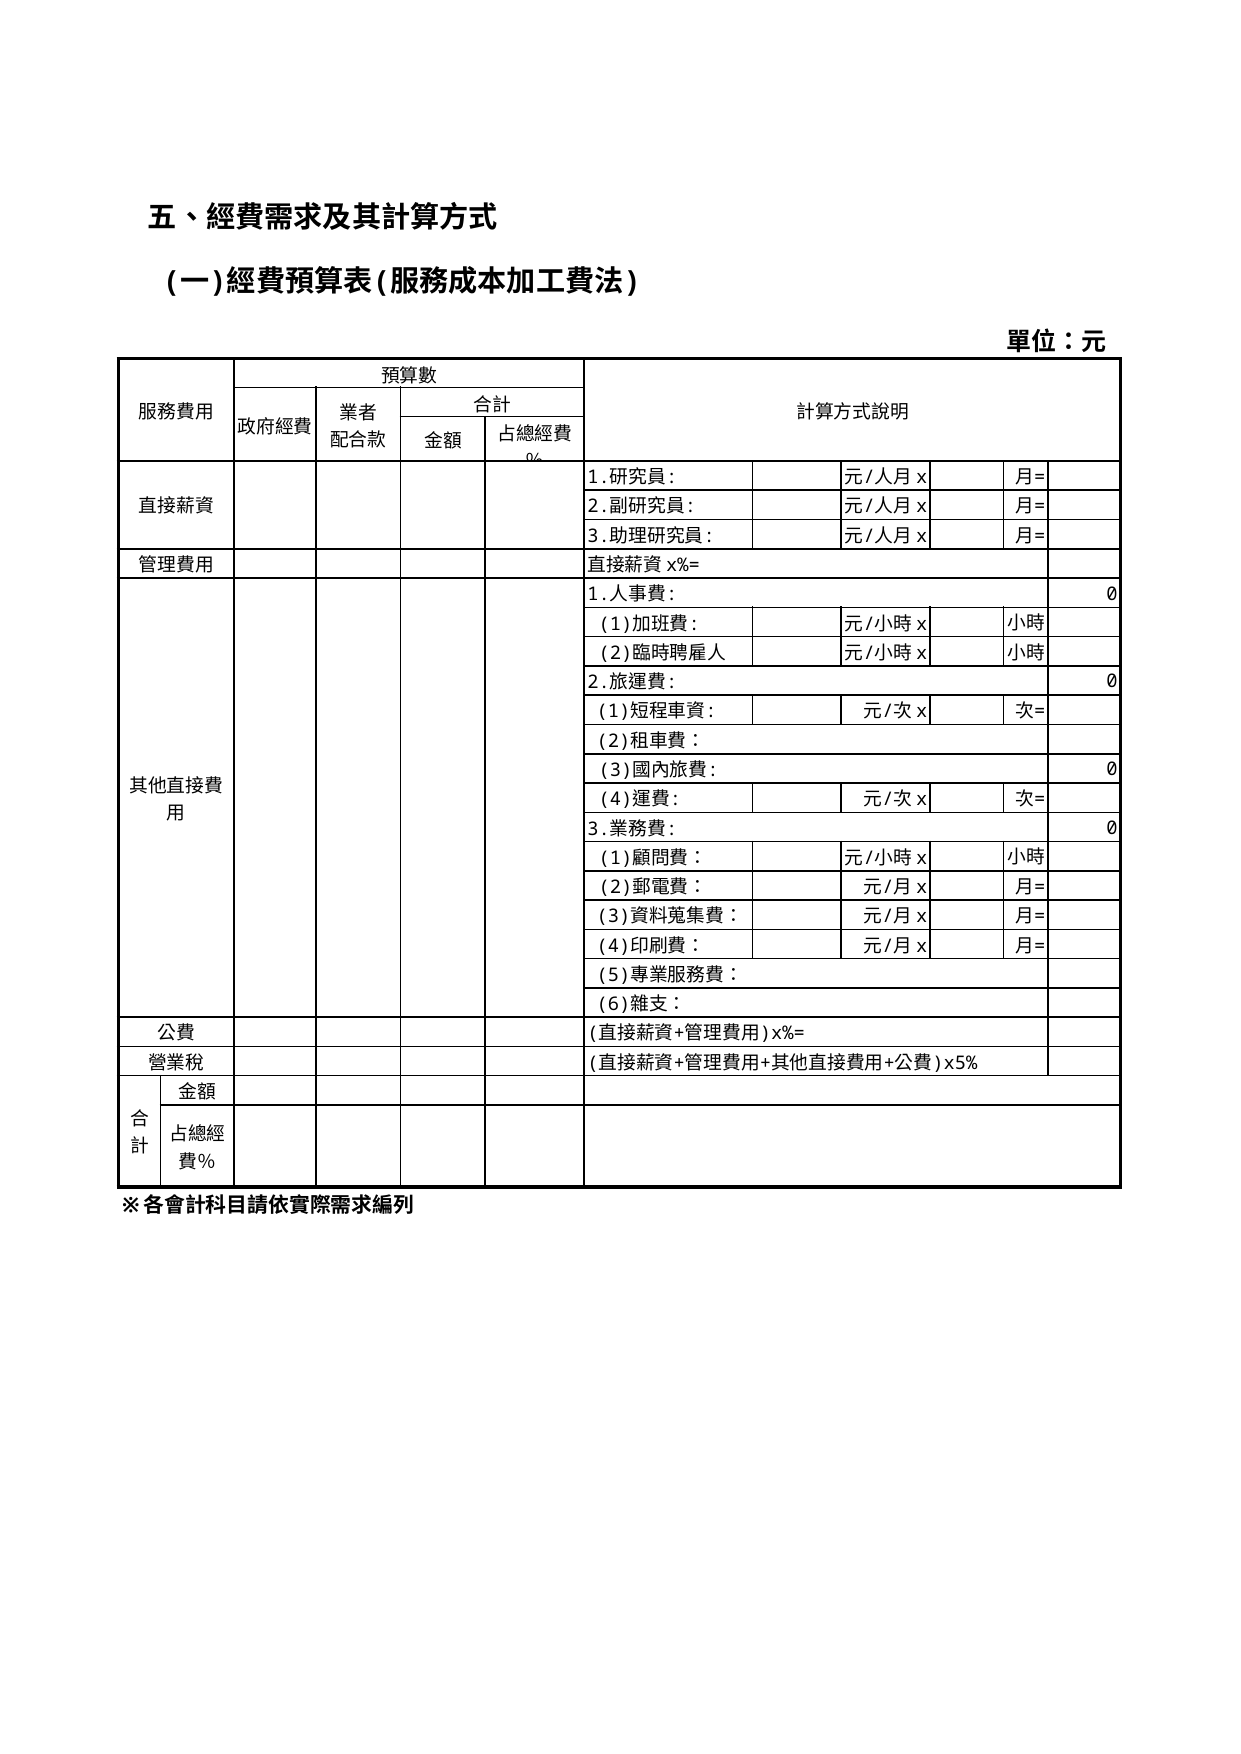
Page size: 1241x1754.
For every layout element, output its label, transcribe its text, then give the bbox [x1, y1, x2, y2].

table_cell [401, 1018, 484, 1046]
table_cell 0 [1049, 755, 1119, 782]
table_cell 政府經費 [235, 388, 315, 460]
table_cell 3.助理研究員: [585, 520, 752, 548]
table_cell [1049, 959, 1119, 987]
table_cell 元/小時x [842, 637, 929, 665]
table_cell [401, 462, 484, 548]
table_cell 2.旅運費: [585, 667, 1047, 694]
table_cell [317, 462, 400, 548]
table_cell [486, 550, 583, 577]
table_cell [753, 696, 840, 723]
table_cell 元/月x [842, 901, 929, 928]
table_cell 元/人月x [842, 462, 929, 489]
table_cell 管理費用 [120, 550, 233, 577]
table_cell 占總經費％ [486, 417, 583, 460]
table_cell 0 [1049, 813, 1119, 841]
table_cell 月= [1004, 872, 1047, 899]
table_cell (5)專業服務費： [585, 959, 1047, 987]
table_cell 金額 [161, 1076, 233, 1104]
table_cell 元/月x [842, 872, 929, 899]
table_cell (2)臨時聘雇人力: [585, 637, 752, 665]
table_cell 月= [1004, 462, 1047, 489]
table_cell 次= [1004, 784, 1047, 811]
table_cell [1049, 784, 1119, 811]
table_header 服務費用 [120, 360, 233, 460]
table_cell [1049, 491, 1119, 519]
table_cell 小時= [1004, 637, 1047, 665]
table_cell (2)租車費： [585, 725, 1047, 753]
table_cell 次= [1004, 696, 1047, 723]
text (一)經費預算表(服務成本加工費法) [162, 257, 1122, 300]
table_cell [931, 608, 1003, 636]
table_cell 元/人月x [842, 520, 929, 548]
table_cell 月= [1004, 491, 1047, 519]
table_cell [753, 608, 840, 636]
table_cell 公費 [120, 1018, 233, 1046]
table_cell 小時= [1004, 842, 1047, 870]
table_cell [317, 1047, 400, 1075]
table_cell 合計 [401, 388, 583, 416]
table_header 預算數 [235, 360, 583, 386]
table_cell [931, 462, 1003, 489]
table_cell [486, 1076, 583, 1104]
table_cell [1049, 696, 1119, 723]
table_cell (1)加班費: [585, 608, 752, 636]
table_cell [235, 1018, 315, 1046]
table_cell [753, 462, 840, 489]
table_cell (1)顧問費： [585, 842, 752, 870]
table_cell [401, 579, 484, 1016]
table_cell (4)運費: [585, 784, 752, 811]
table_cell [753, 930, 840, 958]
table_cell [1049, 842, 1119, 870]
table_cell (1)短程車資: [585, 696, 752, 723]
table_cell [1049, 930, 1119, 958]
table_cell [1049, 989, 1119, 1016]
table_cell [931, 520, 1003, 548]
table_cell [1049, 1047, 1119, 1075]
table_cell [317, 1076, 400, 1104]
table_cell 月= [1004, 901, 1047, 928]
table_cell 元/小時x [842, 608, 929, 636]
subtitle 五、經費需求及其計算方式 [148, 194, 1122, 236]
table_cell [931, 872, 1003, 899]
table_cell [317, 579, 400, 1016]
table_cell (4)印刷費： [585, 930, 752, 958]
table_cell [235, 1047, 315, 1075]
table_cell [1049, 637, 1119, 665]
table_cell [1049, 608, 1119, 636]
table_cell (2)郵電費： [585, 872, 752, 899]
table_cell [486, 1018, 583, 1046]
table_cell 月= [1004, 930, 1047, 958]
table_cell [235, 1076, 315, 1104]
table_cell [1049, 462, 1119, 489]
table_cell [1049, 550, 1119, 577]
table_cell [585, 1106, 1119, 1185]
table_cell [486, 1106, 583, 1185]
table_cell [931, 842, 1003, 870]
table_cell 1.研究員: [585, 462, 752, 489]
table_cell [753, 872, 840, 899]
text ※各會計科目請依實際需求編列 [118, 1189, 1122, 1219]
table_cell [931, 930, 1003, 958]
table_cell [753, 901, 840, 928]
text 單位：元 [178, 321, 1106, 357]
table_cell [931, 696, 1003, 723]
table_cell [931, 637, 1003, 665]
table_cell 合計 [120, 1076, 160, 1185]
table_cell 2.副研究員: [585, 491, 752, 519]
table_cell [486, 462, 583, 548]
table_cell [931, 901, 1003, 928]
table_cell 0 [1049, 579, 1119, 606]
table_cell [486, 579, 583, 1016]
table_cell 直接薪資x%= [585, 550, 1047, 577]
table_cell 元/次x [842, 784, 929, 811]
table_cell [235, 579, 315, 1016]
table_header 計算方式說明 [585, 360, 1119, 460]
table_cell 直接薪資 [120, 462, 233, 548]
table_cell [931, 491, 1003, 519]
table_cell 營業稅 [120, 1047, 233, 1075]
table_cell [401, 1106, 484, 1185]
table_cell [753, 491, 840, 519]
table_cell [317, 550, 400, 577]
table_cell [1049, 872, 1119, 899]
table_cell (3)國內旅費: [585, 755, 1047, 782]
table_cell 金額 [401, 417, 484, 460]
table_cell 占總經費％ [161, 1106, 233, 1185]
table_cell 1.人事費: [585, 579, 1047, 606]
table_cell [585, 1076, 1119, 1104]
table_cell 3.業務費: [585, 813, 1047, 841]
table_cell [753, 637, 840, 665]
table_cell [753, 842, 840, 870]
table_cell [1049, 1018, 1119, 1046]
table_cell [235, 462, 315, 548]
table_cell [401, 1047, 484, 1075]
table_cell 0 [1049, 667, 1119, 694]
table_cell 月= [1004, 520, 1047, 548]
table_cell [931, 784, 1003, 811]
table_cell [235, 550, 315, 577]
table_cell [317, 1106, 400, 1185]
table_cell [401, 550, 484, 577]
table_cell 業者 配合款 [317, 388, 400, 460]
table_cell (3)資料蒐集費： [585, 901, 752, 928]
table_cell [401, 1076, 484, 1104]
table_cell [753, 520, 840, 548]
table_cell (直接薪資+管理費用)x%= [585, 1018, 1047, 1046]
table_cell 元/月x [842, 930, 929, 958]
table_cell 元/小時x [842, 842, 929, 870]
table_cell [753, 784, 840, 811]
table_cell (直接薪資+管理費用+其他直接費用+公費)x5% [585, 1047, 1047, 1075]
table_cell 小時= [1004, 608, 1047, 636]
table_cell [486, 1047, 583, 1075]
table_cell [1049, 725, 1119, 753]
table_cell 其他直接費用 [120, 579, 233, 1016]
table_cell [1049, 520, 1119, 548]
table_cell (6)雜支： [585, 989, 1047, 1016]
table_cell [235, 1106, 315, 1185]
table_cell [1049, 901, 1119, 928]
table_cell [317, 1018, 400, 1046]
table_cell 元/次x [842, 696, 929, 723]
table_cell 元/人月x [842, 491, 929, 519]
